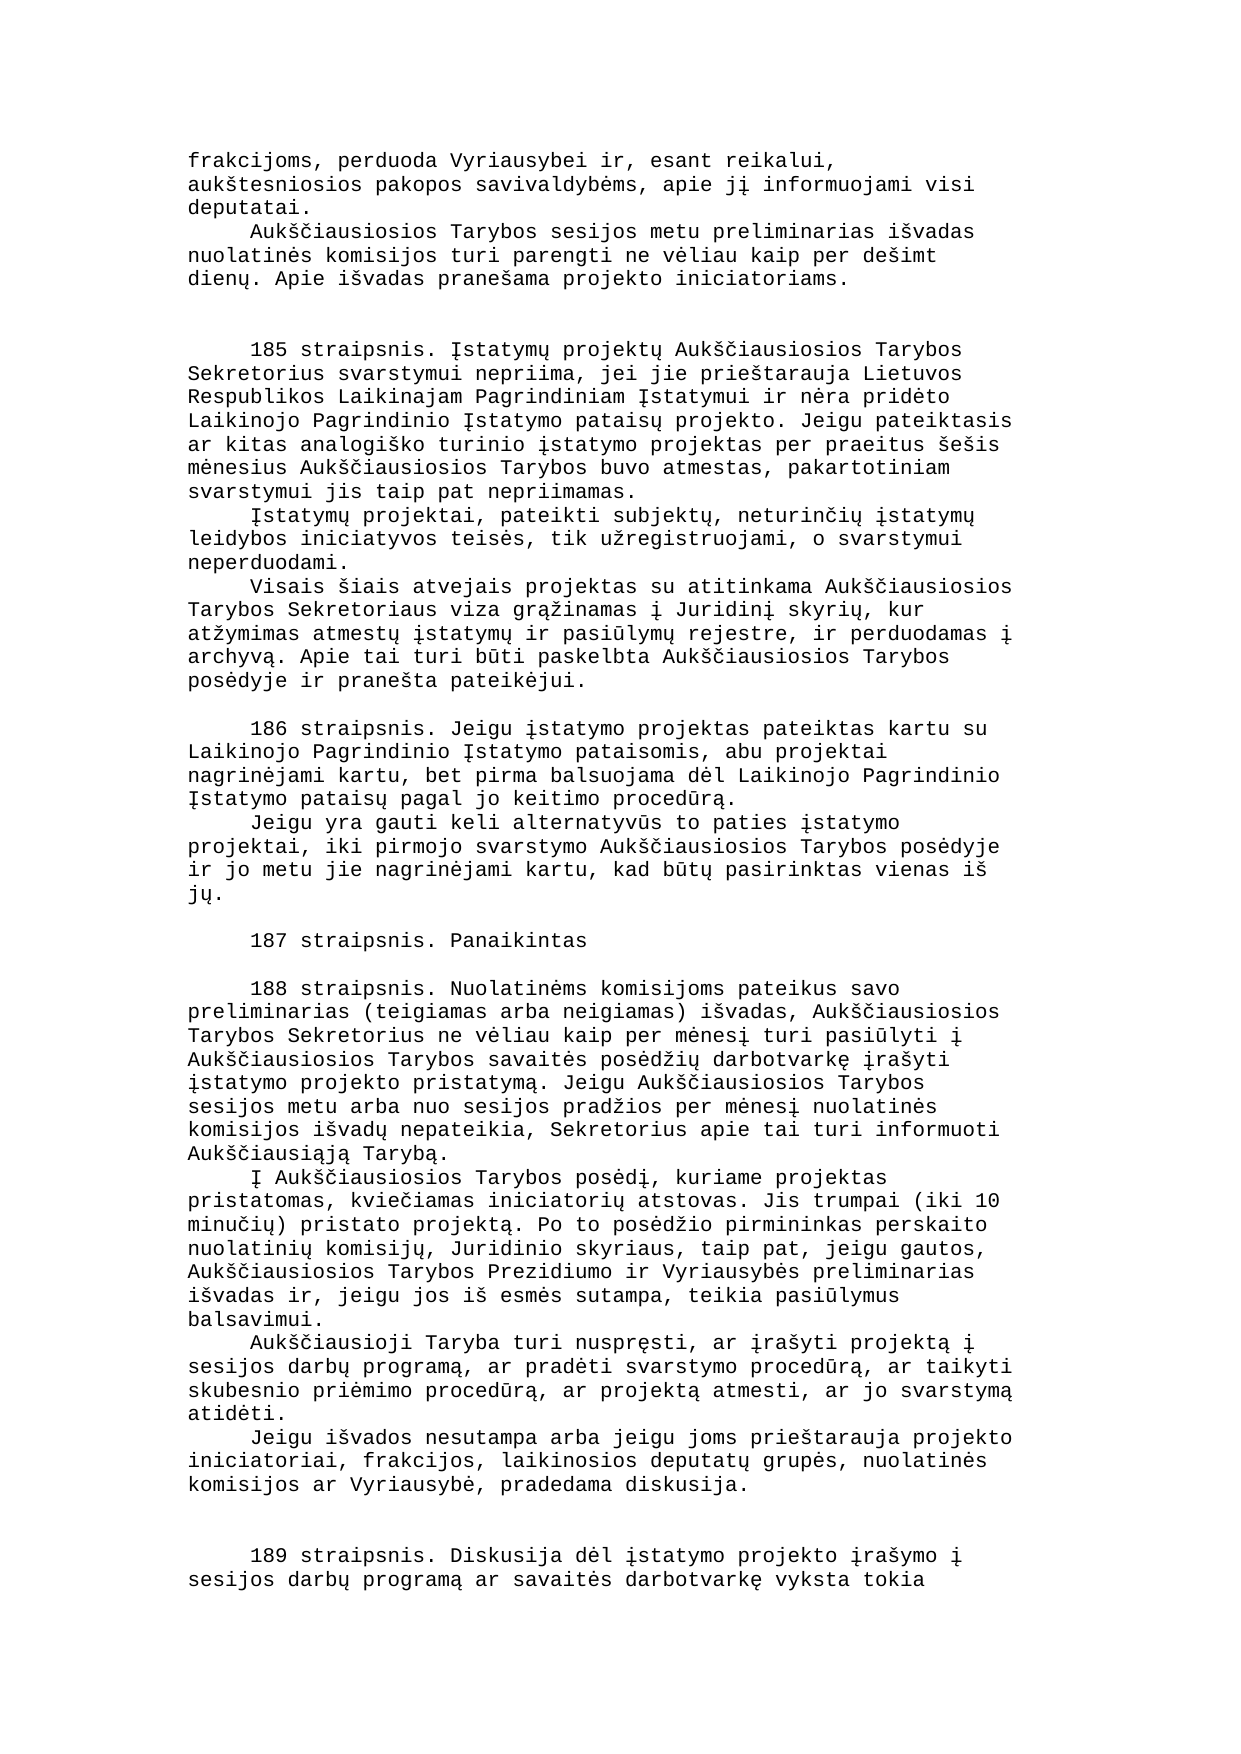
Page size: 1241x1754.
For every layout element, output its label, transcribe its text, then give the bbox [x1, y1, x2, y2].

text ir jo metu jie nagrinėjami kartu, kad būtų pasirinktas vienas iš [187, 859, 1053, 883]
text 187 straipsnis. Panaikintas [187, 930, 1053, 954]
text Visais šiais atvejais projektas su atitinkama Aukščiausiosios [187, 576, 1053, 599]
text Į Aukščiausiosios Tarybos posėdį, kuriame projektas [187, 1167, 1053, 1190]
text 186 straipsnis. Jeigu įstatymo projektas pateiktas kartu su [187, 717, 1053, 741]
text balsavimui. [187, 1309, 1053, 1332]
text pristatomas, kviečiamas iniciatorių atstovas. Jis trumpai (iki 10 [187, 1190, 1053, 1214]
text skubesnio priėmimo procedūrą, ar projektą atmesti, ar jo svarstymą [187, 1379, 1053, 1403]
text Respublikos Laikinajam Pagrindiniam Įstatymui ir nėra pridėto [187, 386, 1053, 410]
text sesijos darbų programą ar savaitės darbotvarkę vyksta tokia [187, 1569, 1053, 1592]
text ar kitas analogiško turinio įstatymo projektas per praeitus šešis [187, 434, 1053, 457]
text leidybos iniciatyvos teisės, tik užregistruojami, o svarstymui [187, 528, 1053, 552]
text preliminarias (teigiamas arba neigiamas) išvadas, Aukščiausiosios [187, 1001, 1053, 1025]
text Aukščiausiąją Tarybą. [187, 1143, 1053, 1167]
text nuolatinių komisijų, Juridinio skyriaus, taip pat, jeigu gautos, [187, 1238, 1053, 1261]
text 188 straipsnis. Nuolatinėms komisijoms pateikus savo [187, 978, 1053, 1001]
text Sekretorius svarstymui nepriima, jei jie prieštarauja Lietuvos [187, 363, 1053, 386]
text sesijos darbų programą, ar pradėti svarstymo procedūrą, ar taikyti [187, 1356, 1053, 1379]
text mėnesius Aukščiausiosios Tarybos buvo atmestas, pakartotiniam [187, 457, 1053, 481]
text Tarybos Sekretoriaus viza grąžinamas į Juridinį skyrių, kur [187, 599, 1053, 623]
text nagrinėjami kartu, bet pirma balsuojama dėl Laikinojo Pagrindinio [187, 765, 1053, 788]
text jų. [187, 883, 1053, 907]
text Įstatymo pataisų pagal jo keitimo procedūrą. [187, 788, 1053, 812]
text komisijos išvadų nepateikia, Sekretorius apie tai turi informuoti [187, 1119, 1053, 1143]
text Laikinojo Pagrindinio Įstatymo pataisų projekto. Jeigu pateiktasis [187, 410, 1053, 434]
text archyvą. Apie tai turi būti paskelbta Aukščiausiosios Tarybos [187, 647, 1053, 670]
text Tarybos Sekretorius ne vėliau kaip per mėnesį turi pasiūlyti į [187, 1025, 1053, 1048]
text posėdyje ir pranešta pateikėjui. [187, 670, 1053, 694]
text atidėti. [187, 1403, 1053, 1427]
text svarstymui jis taip pat nepriimamas. [187, 481, 1053, 505]
text minučių) pristato projektą. Po to posėdžio pirmininkas perskaito [187, 1214, 1053, 1238]
text aukštesniosios pakopos savivaldybėms, apie jį informuojami visi [187, 174, 1053, 197]
text Įstatymų projektai, pateikti subjektų, neturinčių įstatymų [187, 505, 1053, 528]
text Jeigu išvados nesutampa arba jeigu joms prieštarauja projekto [187, 1427, 1053, 1451]
text 189 straipsnis. Diskusija dėl įstatymo projekto įrašymo į [187, 1545, 1053, 1569]
text neperduodami. [187, 552, 1053, 576]
text Aukščiausiosios Tarybos Prezidiumo ir Vyriausybės preliminarias [187, 1261, 1053, 1285]
text dienų. Apie išvadas pranešama projekto iniciatoriams. [187, 268, 1053, 292]
text Aukščiausiosios Tarybos sesijos metu preliminarias išvadas [187, 221, 1053, 244]
text atžymimas atmestų įstatymų ir pasiūlymų rejestre, ir perduodamas į [187, 623, 1053, 647]
text sesijos metu arba nuo sesijos pradžios per mėnesį nuolatinės [187, 1096, 1053, 1119]
text išvadas ir, jeigu jos iš esmės sutampa, teikia pasiūlymus [187, 1285, 1053, 1309]
text projektai, iki pirmojo svarstymo Aukščiausiosios Tarybos posėdyje [187, 836, 1053, 859]
text iniciatoriai, frakcijos, laikinosios deputatų grupės, nuolatinės [187, 1451, 1053, 1474]
text komisijos ar Vyriausybė, pradedama diskusija. [187, 1474, 1053, 1498]
text nuolatinės komisijos turi parengti ne vėliau kaip per dešimt [187, 244, 1053, 268]
text Aukščiausioji Taryba turi nuspręsti, ar įrašyti projektą į [187, 1332, 1053, 1356]
text Laikinojo Pagrindinio Įstatymo pataisomis, abu projektai [187, 741, 1053, 765]
text Aukščiausiosios Tarybos savaitės posėdžių darbotvarkę įrašyti [187, 1048, 1053, 1072]
text įstatymo projekto pristatymą. Jeigu Aukščiausiosios Tarybos [187, 1072, 1053, 1096]
text 185 straipsnis. Įstatymų projektų Aukščiausiosios Tarybos [187, 339, 1053, 363]
text deputatai. [187, 197, 1053, 221]
text Jeigu yra gauti keli alternatyvūs to paties įstatymo [187, 812, 1053, 836]
text frakcijoms, perduoda Vyriausybei ir, esant reikalui, [187, 150, 1053, 174]
